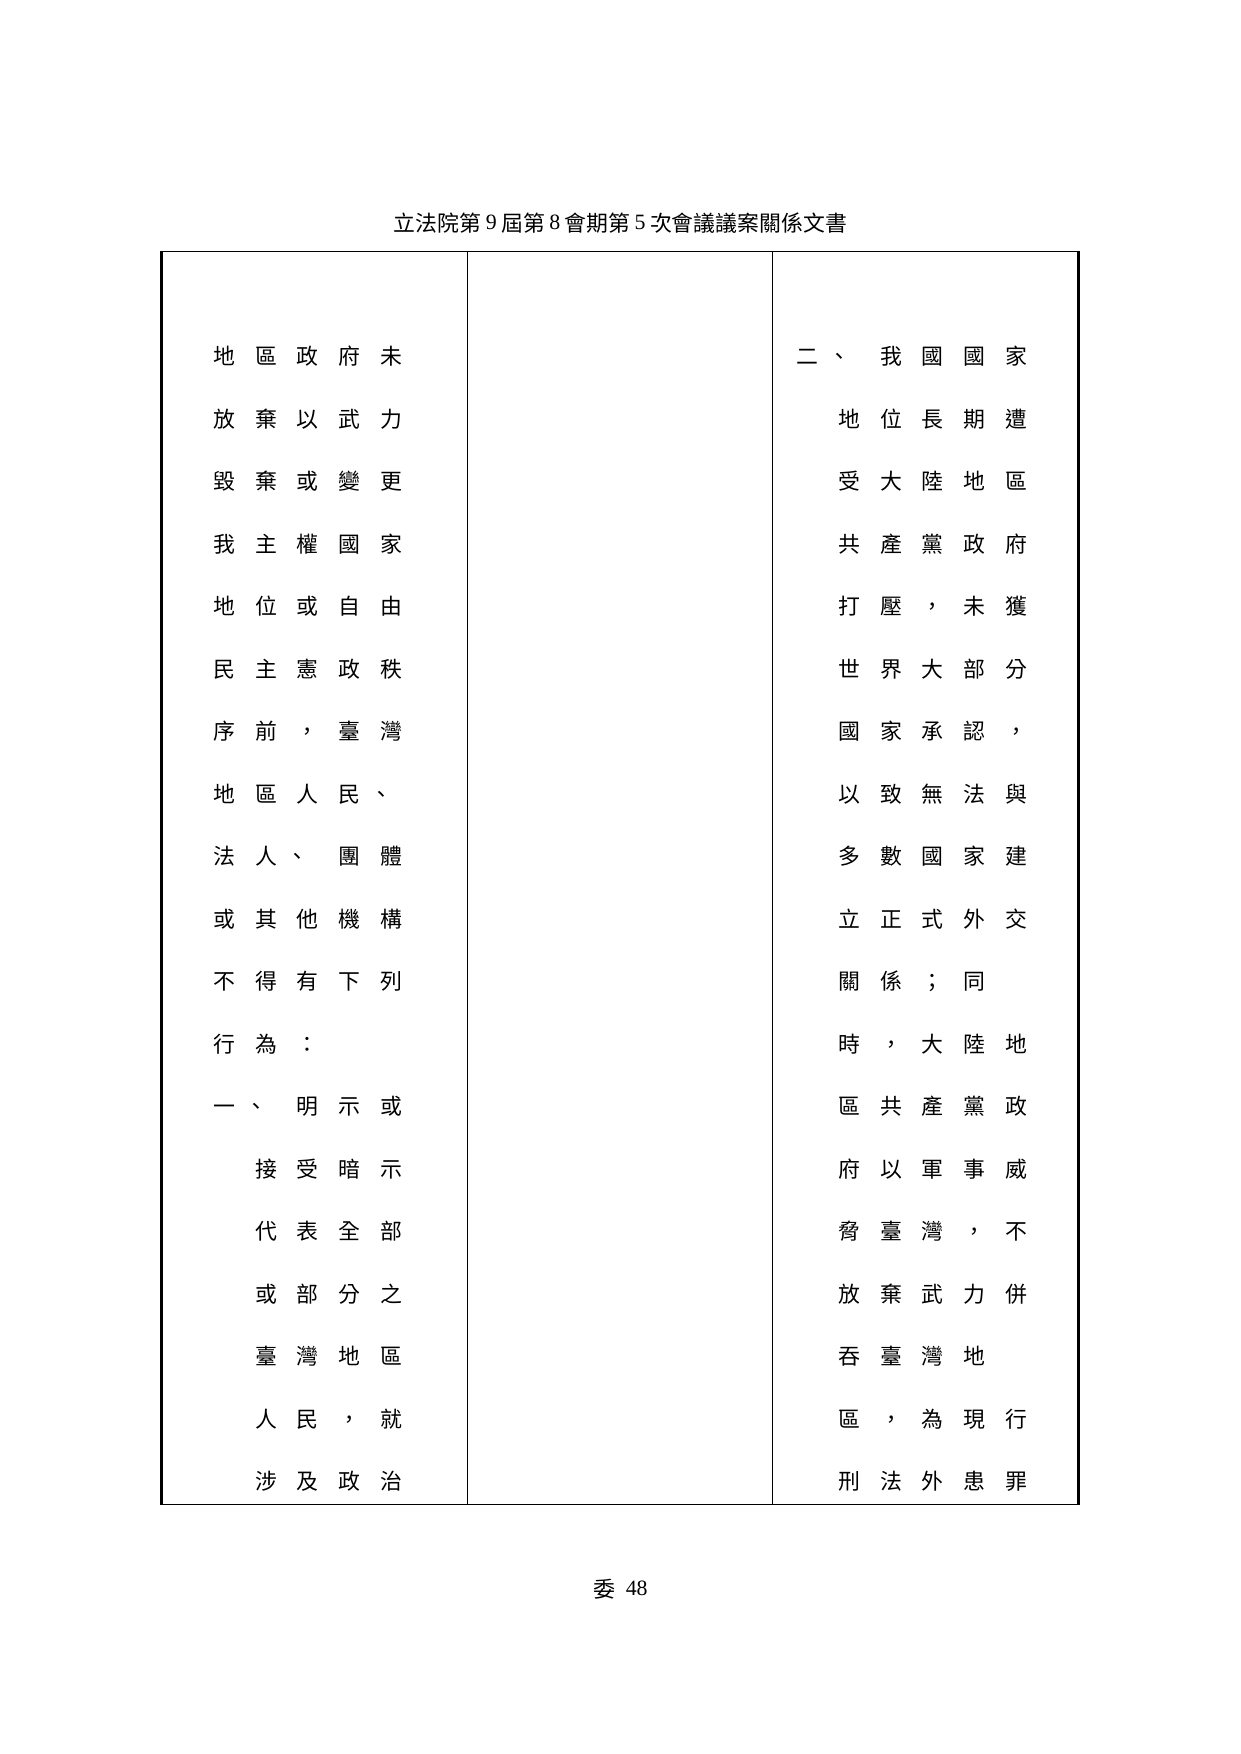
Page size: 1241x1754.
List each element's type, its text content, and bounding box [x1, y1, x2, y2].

table_cell 地區政府未放棄以武力毀棄或變更我主權國家地位或自由民主憲政秩序前，臺灣地區人民、法人、團體或其他機構不得有下列行為： 一、明示或接受暗示代表全部或部分之臺灣地區人民，就涉及政治 [163, 252, 467, 1504]
table_cell [468, 252, 772, 1504]
table_cell 二、我國國家地位長期遭受大陸地區共產黨政府打壓，未獲世界大部分國家承認，以致無法與多數國家建立正式外交關係；同時，大陸地區共產黨政府以軍事威脅臺灣，不放棄武力併吞臺灣地區，為現行刑法外患罪 [773, 252, 1077, 1504]
